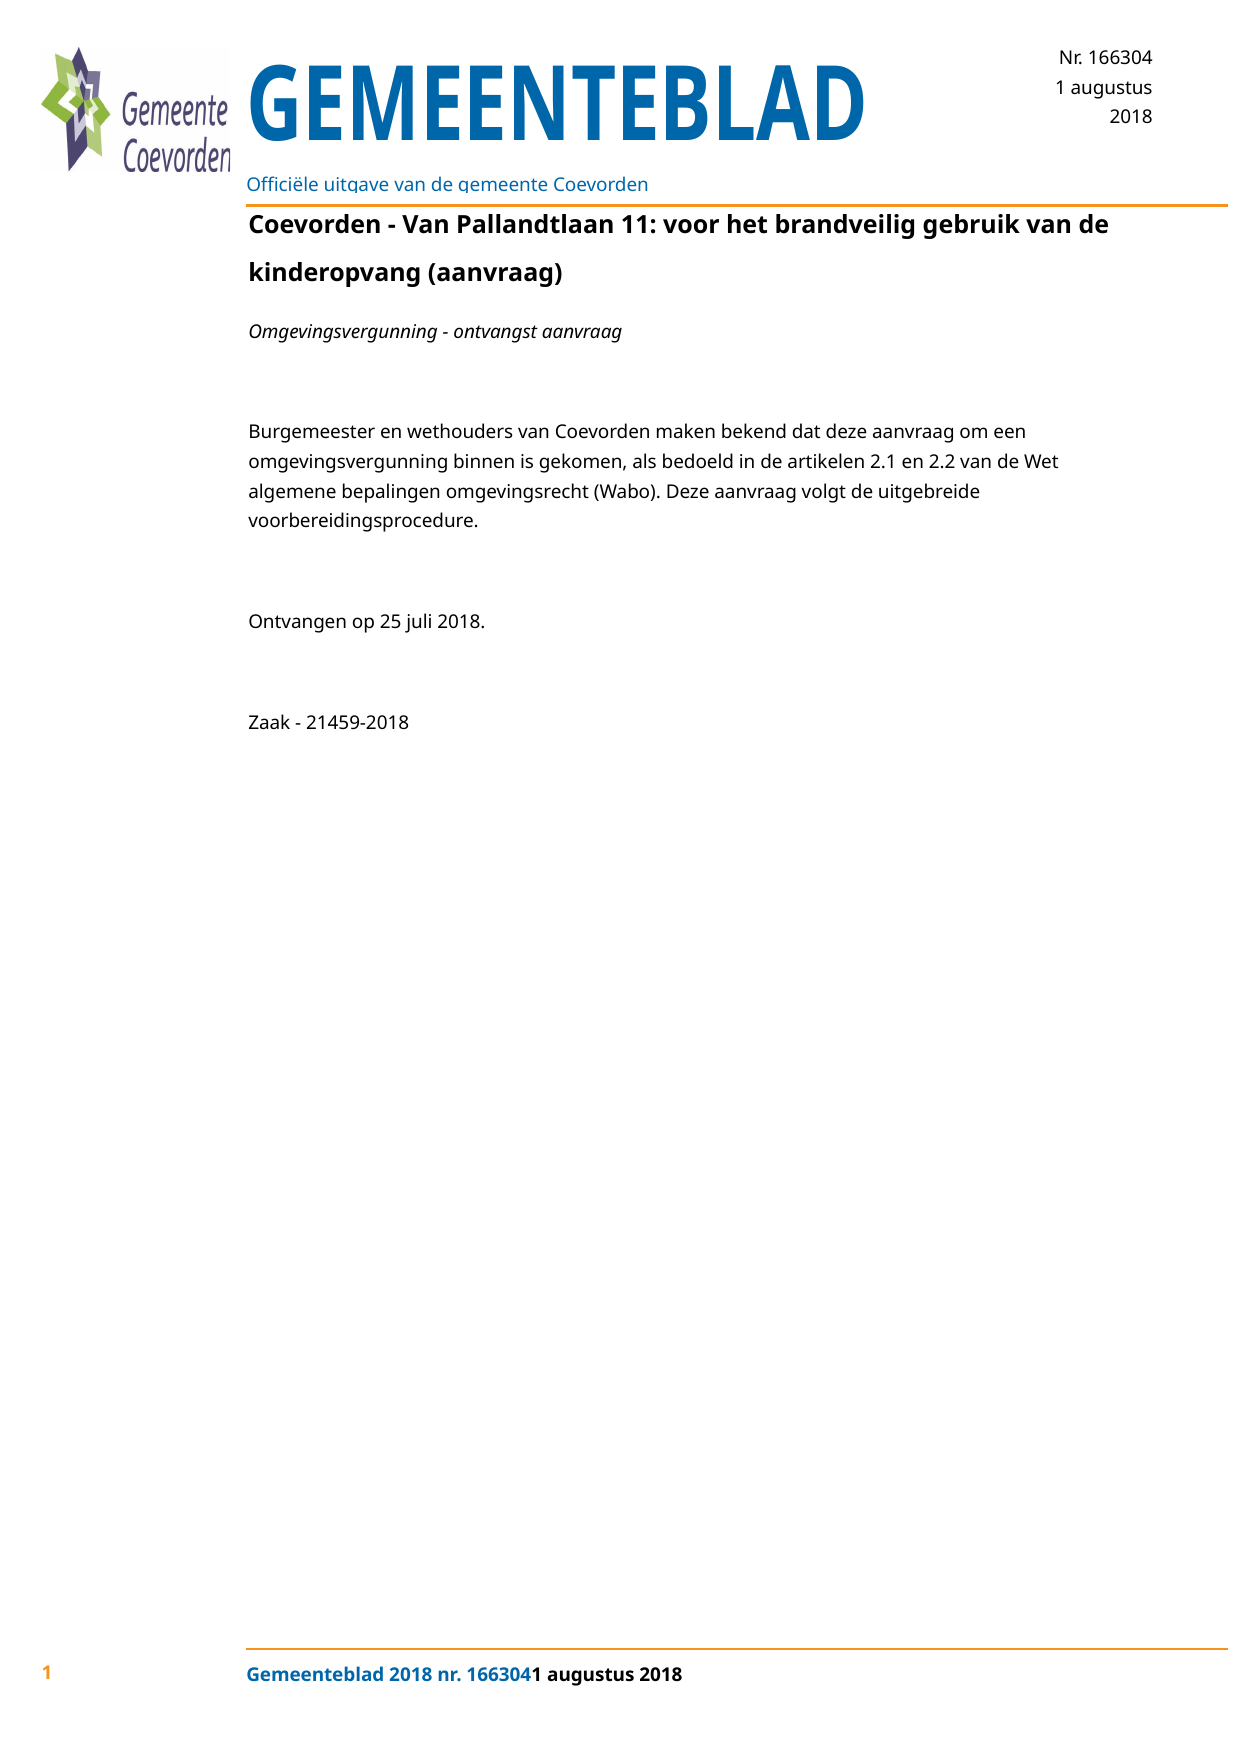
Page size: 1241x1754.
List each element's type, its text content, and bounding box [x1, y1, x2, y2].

text Zaak - 21459-2018 [248, 709, 1152, 735]
picture [41, 47, 231, 172]
text Burgemeester en wethouders van Coevorden maken bekend dat deze aanvraag om een omgevingsvergunning binnen is gekomen, als bedoeld in de artikelen 2.1 en 2.2 van de Wet algemene bepalingen omgevingsrecht (Wabo). Deze aanvraag volgt de uitgebreide voorbereidingsprocedure. [248, 419, 1152, 533]
text Coevorden - Van Pallandtlaan 11: voor het brandveilig gebruik van de kinderopvang (aanvraag) [248, 207, 1152, 288]
text Omgevingsvergunning - ontvangst aanvraag [248, 318, 1152, 344]
text Ontvangen op 25 juli 2018. [248, 608, 1152, 634]
